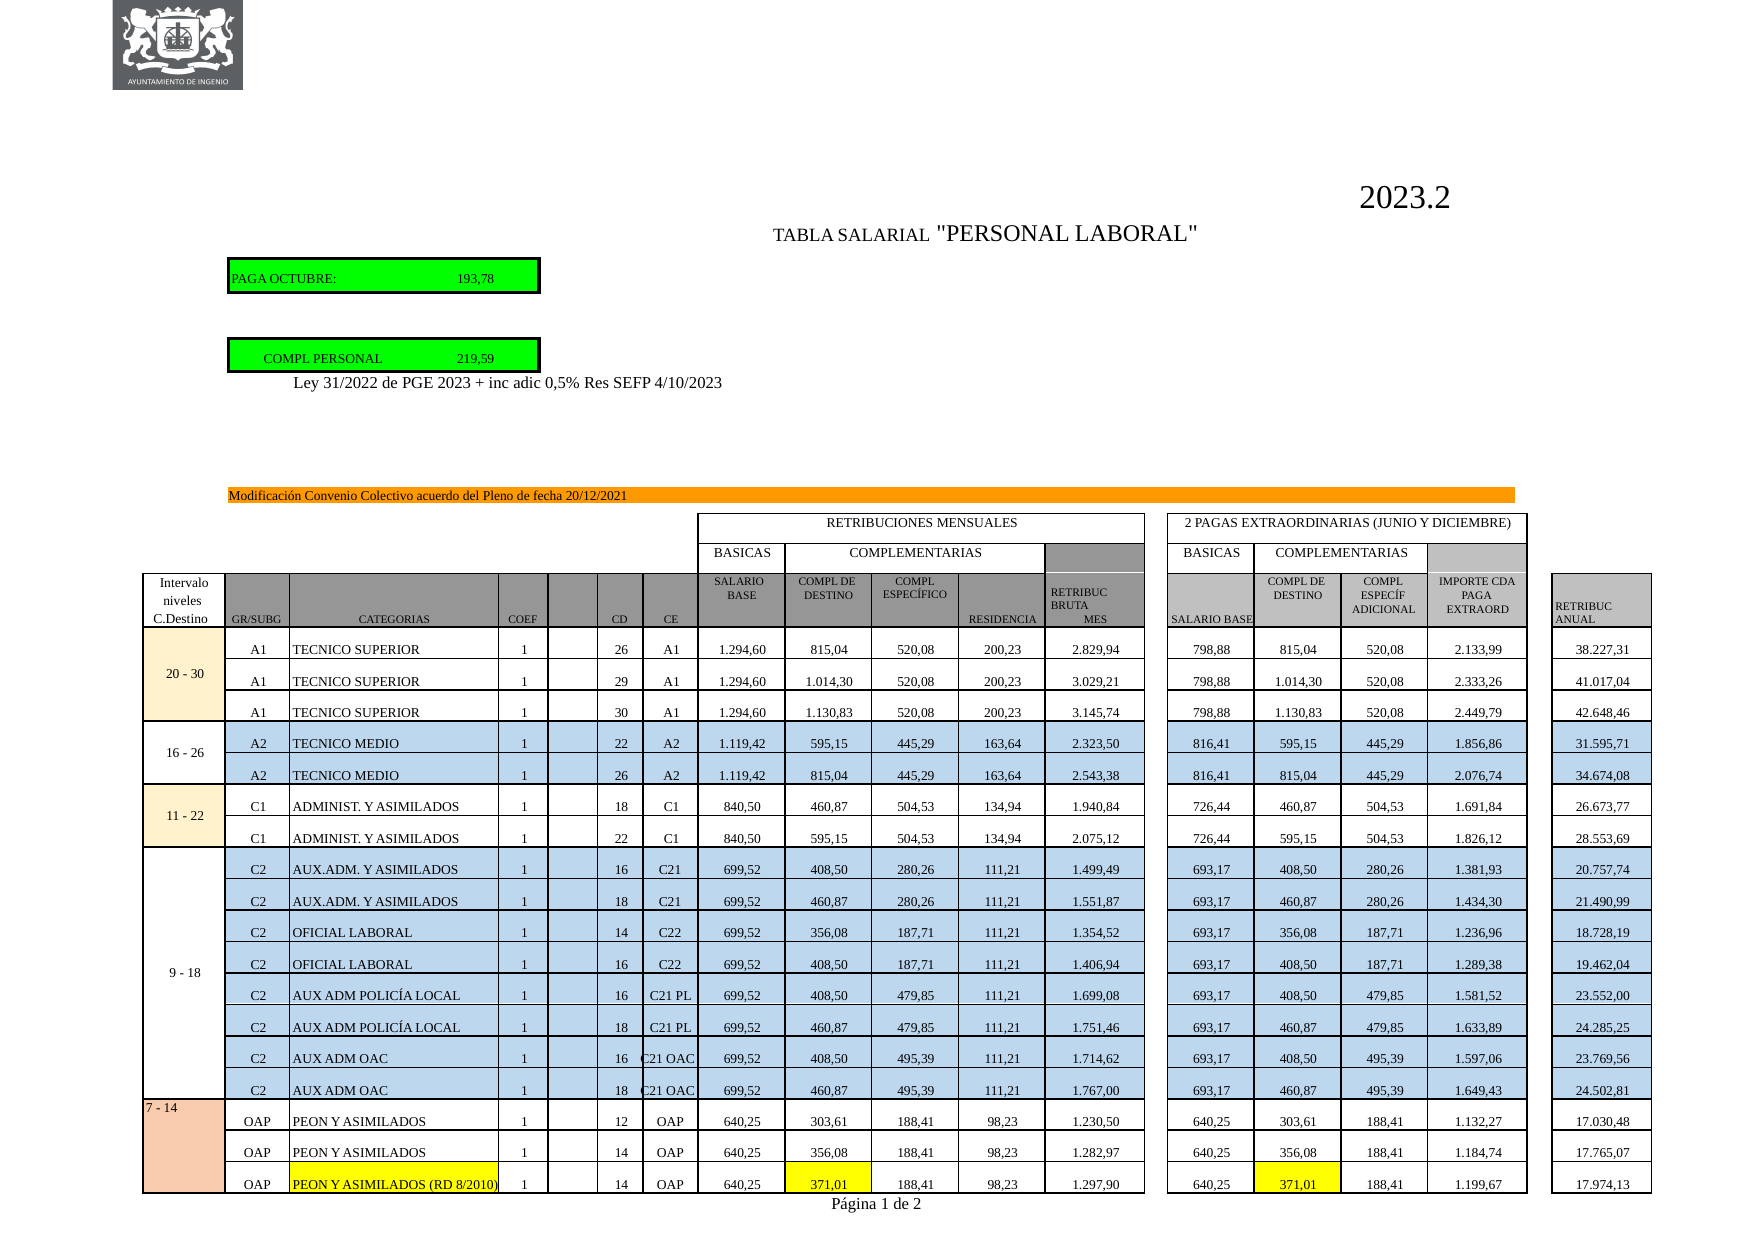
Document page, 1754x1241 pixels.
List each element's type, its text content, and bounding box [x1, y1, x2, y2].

table_cell 188,41 [872, 1100, 958, 1129]
table_cell 1 [499, 848, 547, 878]
table_cell 303,61 [1255, 1100, 1340, 1129]
table_cell 495,39 [872, 1037, 958, 1066]
table_header [290, 513, 498, 572]
table_cell 1.354,52 [1046, 911, 1144, 941]
table_cell 1 [499, 753, 547, 783]
table_cell 479,85 [872, 974, 958, 1003]
table_cell 595,15 [786, 722, 871, 752]
table_cell 1 [499, 628, 547, 657]
table_cell CE [644, 574, 697, 626]
table_cell [1528, 1161, 1551, 1192]
table_cell C22 [644, 942, 697, 972]
table_cell C2 [226, 1005, 289, 1035]
table_cell [1528, 1035, 1551, 1066]
table_cell 22 [598, 816, 642, 846]
table_cell CATEGORIAS [290, 574, 498, 626]
table_cell OFICIAL LABORAL [290, 942, 498, 972]
table_cell 134,94 [959, 785, 1044, 815]
table_cell OAP [226, 1100, 289, 1129]
table_cell C21 PL [644, 1005, 697, 1035]
table_cell 640,25 [699, 1131, 784, 1161]
table_cell 280,26 [872, 848, 958, 878]
table_cell 18 [598, 1068, 642, 1098]
table_cell 699,52 [699, 1068, 784, 1098]
table_cell BASICAS [1168, 544, 1253, 572]
table_cell [1528, 626, 1551, 720]
table_cell 1.014,30 [786, 659, 871, 689]
table_cell C22 [644, 911, 697, 941]
table_cell 14 [598, 1131, 642, 1161]
table_cell 1.551,87 [1046, 879, 1144, 909]
table_cell 2.075,12 [1046, 816, 1144, 846]
table_cell 1.406,94 [1046, 942, 1144, 972]
table_cell 16 - 26 [144, 722, 224, 783]
table_cell [1145, 783, 1167, 846]
table_cell 726,44 [1168, 785, 1253, 815]
table_cell [549, 911, 597, 941]
table_cell 479,85 [1342, 974, 1427, 1003]
text TABLA SALARIAL "PERSONAL LABORAL" [456, 219, 1515, 246]
table_cell C21 OAC [644, 1037, 697, 1066]
table_cell [549, 1100, 597, 1129]
table_cell OAP [226, 1131, 289, 1161]
table_cell 1.434,30 [1428, 879, 1526, 909]
table_cell [549, 974, 597, 1003]
table_cell 445,29 [1342, 722, 1427, 752]
table_cell 7 - 14 [144, 1100, 224, 1161]
table_header [143, 513, 225, 572]
table_cell 24.285,25 [1553, 1005, 1651, 1035]
table_cell A1 [226, 691, 289, 720]
table_cell [1145, 626, 1167, 720]
table_cell A1 [644, 659, 697, 689]
text Modificación Convenio Colectivo acuerdo del Pleno de fecha 20/12/2021 [228, 487, 1515, 503]
table_cell 1.499,49 [1046, 848, 1144, 878]
table_cell 699,52 [699, 974, 784, 1003]
table_cell A2 [226, 722, 289, 752]
table_cell A1 [226, 659, 289, 689]
table_cell 280,26 [872, 879, 958, 909]
table_cell 16 [598, 1037, 642, 1066]
table_cell 31.595,71 [1553, 722, 1651, 752]
table_header [499, 513, 548, 572]
table_cell COEF [499, 574, 547, 626]
table_cell [549, 848, 597, 878]
table_cell 693,17 [1168, 974, 1253, 1003]
table_cell [1145, 720, 1167, 752]
table_cell 595,15 [1255, 816, 1340, 846]
table_cell 595,15 [786, 816, 871, 846]
table_cell 1.714,62 [1046, 1037, 1144, 1066]
table_cell 1.581,52 [1428, 974, 1526, 1003]
table_cell 408,50 [786, 942, 871, 972]
table_cell C21 OAC [644, 1068, 697, 1098]
table_cell 1.130,83 [786, 691, 871, 720]
table_cell 1.294,60 [699, 691, 784, 720]
table_cell TECNICO SUPERIOR [290, 691, 498, 720]
table_cell C1 [226, 785, 289, 815]
table_cell 356,08 [786, 1131, 871, 1161]
table_cell 280,26 [1342, 848, 1427, 878]
table_cell COMPL DE DESTINO [786, 574, 871, 626]
table_cell COMPL ESPECÍFICO [872, 574, 958, 626]
table_cell 816,41 [1168, 753, 1253, 783]
table_cell 2.543,38 [1046, 753, 1144, 783]
table_cell 460,87 [1255, 1068, 1340, 1098]
table_header [548, 513, 643, 572]
table_cell COMPL DE DESTINO [1255, 574, 1340, 626]
table_cell 1.014,30 [1255, 659, 1340, 689]
table_cell 111,21 [959, 1005, 1044, 1035]
table_cell 460,87 [786, 879, 871, 909]
table_header [1045, 514, 1144, 542]
table_cell 1.184,74 [1428, 1131, 1526, 1161]
table_cell 1 [499, 879, 547, 909]
table_cell 408,50 [786, 848, 871, 878]
table_cell 1 [499, 816, 547, 846]
table_cell 1.230,50 [1046, 1100, 1144, 1129]
table_cell C21 [644, 848, 697, 878]
table_cell 1 [499, 1131, 547, 1161]
table_cell 303,61 [786, 1100, 871, 1129]
table_cell 1.297,90 [1046, 1162, 1144, 1192]
table_cell 21.490,99 [1553, 879, 1651, 909]
table_cell 1 [499, 911, 547, 941]
table_cell ADMINIST. Y ASIMILADOS [290, 816, 498, 846]
table_cell 699,52 [699, 942, 784, 972]
table_cell 1.856,86 [1428, 722, 1526, 752]
table_cell 520,08 [1342, 628, 1427, 657]
table_cell 816,41 [1168, 722, 1253, 752]
table_cell PEON Y ASIMILADOS (RD 8/2010) [290, 1162, 498, 1192]
table_cell TECNICO MEDIO [290, 753, 498, 783]
table_cell 840,50 [699, 785, 784, 815]
table_cell 16 [598, 974, 642, 1003]
table_cell [549, 659, 597, 689]
table_cell COMPLEMENTARIAS [786, 544, 1044, 572]
table_cell 14 [598, 911, 642, 941]
table_cell 479,85 [872, 1005, 958, 1035]
table_cell 460,87 [786, 1005, 871, 1035]
table_cell 1.119,42 [699, 753, 784, 783]
table_cell 699,52 [699, 848, 784, 878]
table_cell 1.294,60 [699, 628, 784, 657]
table_cell TECNICO MEDIO [290, 722, 498, 752]
table_cell 693,17 [1168, 942, 1253, 972]
table_cell 1.699,08 [1046, 974, 1144, 1003]
table_cell 1.381,93 [1428, 848, 1526, 878]
table_cell TECNICO SUPERIOR [290, 628, 498, 657]
table_cell [1528, 1098, 1551, 1161]
table_cell 22 [598, 722, 642, 752]
table_cell 188,41 [872, 1162, 958, 1192]
table_cell 1.767,00 [1046, 1068, 1144, 1098]
table_cell 29 [598, 659, 642, 689]
table_cell COMPL ESPECÍF ADICIONAL [1342, 574, 1427, 626]
table_cell AUX ADM OAC [290, 1037, 498, 1066]
table_cell [549, 722, 597, 752]
table_cell 24.502,81 [1553, 1068, 1651, 1098]
table_cell 1.597,06 [1428, 1037, 1526, 1066]
table_cell [549, 1005, 597, 1035]
table_cell 445,29 [872, 722, 958, 752]
table_cell 3.029,21 [1046, 659, 1144, 689]
table_cell 1.294,60 [699, 659, 784, 689]
table_cell [549, 785, 597, 815]
table_cell 1.199,67 [1428, 1162, 1526, 1192]
table_cell [549, 1068, 597, 1098]
table_cell 1 [499, 974, 547, 1003]
table_cell A2 [644, 722, 697, 752]
table_cell [1145, 846, 1167, 878]
table_cell 280,26 [1342, 879, 1427, 909]
table_cell 356,08 [786, 911, 871, 941]
table_cell 504,53 [872, 816, 958, 846]
table_cell AUX.ADM. Y ASIMILADOS [290, 879, 498, 909]
table_cell 1 [499, 1037, 547, 1066]
table_cell 219,59 [457, 340, 537, 370]
table_cell 520,08 [1342, 659, 1427, 689]
table_cell 445,29 [872, 753, 958, 783]
table_cell 187,71 [872, 911, 958, 941]
table_cell PEON Y ASIMILADOS [290, 1131, 498, 1161]
table_cell 1 [499, 1068, 547, 1098]
table_cell 699,52 [699, 879, 784, 909]
table_cell 30 [598, 691, 642, 720]
table_cell [549, 628, 597, 657]
table_cell 98,23 [959, 1162, 1044, 1192]
table_cell [1046, 544, 1144, 572]
table_cell A2 [644, 753, 697, 783]
table_cell Intervalo niveles C.Destino [144, 574, 224, 626]
table_cell OAP [644, 1131, 697, 1161]
table_cell 17.030,48 [1553, 1100, 1651, 1129]
table_cell 14 [598, 1162, 642, 1192]
table_cell [1145, 972, 1167, 1003]
table_cell [457, 294, 539, 337]
table_cell CD [598, 574, 642, 626]
table_cell A1 [644, 628, 697, 657]
table_cell C21 PL [644, 974, 697, 1003]
table_cell 42.648,46 [1553, 691, 1651, 720]
table_cell 408,50 [1255, 942, 1340, 972]
table_cell 18 [598, 879, 642, 909]
table_cell OFICIAL LABORAL [290, 911, 498, 941]
table_cell 2.076,74 [1428, 753, 1526, 783]
table_cell 188,41 [1342, 1131, 1427, 1161]
table_cell 26 [598, 628, 642, 657]
table_header 2 PAGAS EXTRAORDINARIAS (JUNIO Y DICIEMBRE) [1168, 514, 1526, 542]
table_cell 188,41 [872, 1131, 958, 1161]
table_header [699, 514, 785, 542]
table_cell C1 [644, 785, 697, 815]
table_cell 187,71 [1342, 942, 1427, 972]
table_cell 111,21 [959, 974, 1044, 1003]
table_cell PEON Y ASIMILADOS [290, 1100, 498, 1129]
table_header PAGA OCTUBRE: [230, 260, 457, 291]
table_cell 17.765,07 [1553, 1131, 1651, 1161]
table_cell 640,25 [1168, 1162, 1253, 1192]
table_cell [549, 691, 597, 720]
table_cell 693,17 [1168, 879, 1253, 909]
table_cell 504,53 [1342, 785, 1427, 815]
table_cell 9 - 18 [144, 848, 224, 1098]
table_cell [228, 294, 457, 337]
table_cell 520,08 [1342, 691, 1427, 720]
table_cell A1 [644, 691, 697, 720]
table_cell C1 [226, 816, 289, 846]
table_cell 18 [598, 1005, 642, 1035]
table_cell 356,08 [1255, 911, 1340, 941]
table_cell 520,08 [872, 659, 958, 689]
table_cell C2 [226, 942, 289, 972]
table_cell 23.769,56 [1553, 1037, 1651, 1066]
table_cell C2 [226, 879, 289, 909]
table_cell COMPLEMENTARIAS [1255, 544, 1427, 572]
table_cell 2.449,79 [1428, 691, 1526, 720]
table_cell 16 [598, 942, 642, 972]
table_cell 699,52 [699, 1005, 784, 1035]
table_cell 693,17 [1168, 911, 1253, 941]
table_cell 2.333,26 [1428, 659, 1526, 689]
table_cell [1145, 1004, 1167, 1035]
table_cell [1528, 720, 1551, 752]
table_cell [549, 1131, 597, 1161]
table_cell 595,15 [1255, 722, 1340, 752]
table_cell 1 [499, 659, 547, 689]
text 2023.2 [228, 178, 1451, 216]
table_cell 28.553,69 [1553, 816, 1651, 846]
table_cell 3.145,74 [1046, 691, 1144, 720]
table_cell 1 [499, 691, 547, 720]
table_cell 200,23 [959, 691, 1044, 720]
table_cell 798,88 [1168, 628, 1253, 657]
table_cell 111,21 [959, 942, 1044, 972]
table_cell 815,04 [786, 628, 871, 657]
table_cell 1.633,89 [1428, 1005, 1526, 1035]
table_cell 356,08 [1255, 1131, 1340, 1161]
table_cell 1.751,46 [1046, 1005, 1144, 1035]
table_cell 815,04 [786, 753, 871, 783]
table_cell 693,17 [1168, 1005, 1253, 1035]
table_cell AUX ADM POLICÍA LOCAL [290, 1005, 498, 1035]
table_cell 187,71 [872, 942, 958, 972]
table_cell 445,29 [1342, 753, 1427, 783]
table_cell [549, 816, 597, 846]
table_cell 1 [499, 942, 547, 972]
table_cell 1 [499, 722, 547, 752]
table_cell [1528, 783, 1551, 846]
text Ley 31/2022 de PGE 2023 + inc adic 0,5% Res SEFP 4/10/2023 [293, 373, 1515, 392]
table_cell 1.236,96 [1428, 911, 1526, 941]
table_cell 98,23 [959, 1100, 1044, 1129]
table_cell [1145, 1035, 1167, 1066]
table_cell 520,08 [872, 628, 958, 657]
table_cell 1.132,27 [1428, 1100, 1526, 1129]
table_cell [1145, 941, 1167, 972]
table_cell 699,52 [699, 1037, 784, 1066]
table_cell 460,87 [786, 1068, 871, 1098]
table_cell [549, 1162, 597, 1192]
table_cell [1528, 846, 1551, 878]
table_cell 371,01 [786, 1162, 871, 1192]
table_cell 640,25 [699, 1100, 784, 1129]
table_cell 111,21 [959, 1037, 1044, 1066]
table_cell 41.017,04 [1553, 659, 1651, 689]
table_cell AUX ADM OAC [290, 1068, 498, 1098]
table_cell [549, 753, 597, 783]
table_cell GR/SUBG [226, 574, 289, 626]
table_header [1145, 513, 1167, 626]
table_cell 699,52 [699, 911, 784, 941]
table_cell C2 [226, 848, 289, 878]
table_header [225, 513, 289, 572]
table_cell 1.119,42 [699, 722, 784, 752]
table_cell 495,39 [1342, 1068, 1427, 1098]
table_cell 693,17 [1168, 1037, 1253, 1066]
table_cell 798,88 [1168, 659, 1253, 689]
table_cell 408,50 [786, 1037, 871, 1066]
table_cell TECNICO SUPERIOR [290, 659, 498, 689]
table_cell 1.130,83 [1255, 691, 1340, 720]
table_cell 504,53 [872, 785, 958, 815]
table_cell 187,71 [1342, 911, 1427, 941]
table_cell COMPL PERSONAL [230, 340, 457, 370]
table_cell 2.323,50 [1046, 722, 1144, 752]
table_cell 371,01 [1255, 1162, 1340, 1192]
table_cell OAP [644, 1162, 697, 1192]
table_cell 1 [499, 1100, 547, 1129]
table_cell 16 [598, 848, 642, 878]
table_cell 693,17 [1168, 848, 1253, 878]
table_header [1528, 513, 1651, 572]
table_cell 19.462,04 [1553, 942, 1651, 972]
table_cell 460,87 [1255, 785, 1340, 815]
table_cell 408,50 [1255, 1037, 1340, 1066]
table_cell 163,64 [959, 722, 1044, 752]
table_cell 200,23 [959, 628, 1044, 657]
table_cell 1 [499, 1005, 547, 1035]
table_cell 111,21 [959, 1068, 1044, 1098]
table_cell [1428, 544, 1526, 572]
table_cell [549, 879, 597, 909]
table_cell [1528, 573, 1551, 626]
table_cell [1145, 1066, 1167, 1098]
table_cell 20.757,74 [1553, 848, 1651, 878]
table_cell OAP [644, 1100, 697, 1129]
table_cell 38.227,31 [1553, 628, 1651, 657]
table_cell 408,50 [1255, 848, 1340, 878]
table_cell 460,87 [1255, 879, 1340, 909]
table_cell C2 [226, 1068, 289, 1098]
table_cell 111,21 [959, 879, 1044, 909]
table_cell 98,23 [959, 1131, 1044, 1161]
table_cell 640,25 [1168, 1100, 1253, 1129]
table_cell 1.691,84 [1428, 785, 1526, 815]
table_cell 1 [499, 1162, 547, 1192]
table_cell [1528, 1004, 1551, 1035]
table_cell 693,17 [1168, 1068, 1253, 1098]
table_cell 495,39 [1342, 1037, 1427, 1066]
table_cell 1.649,43 [1428, 1068, 1526, 1098]
table_cell [549, 1037, 597, 1066]
table_cell BASICAS [699, 544, 784, 572]
table_cell RETRIBUC BRUTA MES [1046, 573, 1144, 626]
table_cell 18 [598, 785, 642, 815]
table_cell 2.829,94 [1046, 628, 1144, 657]
table_cell 163,64 [959, 753, 1044, 783]
table_cell C2 [226, 1037, 289, 1066]
table_cell AUX ADM POLICÍA LOCAL [290, 974, 498, 1003]
table_cell C1 [644, 816, 697, 846]
table_cell [1528, 941, 1551, 972]
table_cell A2 [226, 753, 289, 783]
table_cell 23.552,00 [1553, 974, 1651, 1003]
table_cell SALARIO BASE [1168, 574, 1253, 626]
table_cell A1 [226, 628, 289, 657]
table_cell [1528, 909, 1551, 941]
table_cell 200,23 [959, 659, 1044, 689]
table_cell 2.133,99 [1428, 628, 1526, 657]
table_cell ADMINIST. Y ASIMILADOS [290, 785, 498, 815]
table_cell [1145, 1161, 1167, 1192]
table_cell 34.674,08 [1553, 753, 1651, 783]
table_cell 188,41 [1342, 1100, 1427, 1129]
table_cell 495,39 [872, 1068, 958, 1098]
table_cell AUX.ADM. Y ASIMILADOS [290, 848, 498, 878]
table_cell 460,87 [1255, 1005, 1340, 1035]
table_header 193,78 [457, 260, 537, 291]
table_cell 12 [598, 1100, 642, 1129]
table_cell 18.728,19 [1553, 911, 1651, 941]
table_header RETRIBUCIONES MENSUALES [785, 514, 1045, 542]
table_cell 726,44 [1168, 816, 1253, 846]
table_cell OAP [226, 1162, 289, 1192]
table_cell RETRIBUC ANUAL [1553, 574, 1651, 626]
table_cell [1528, 752, 1551, 783]
table_header [643, 513, 697, 572]
table_cell 840,50 [699, 816, 784, 846]
table_cell 1 [499, 785, 547, 815]
table_cell 17.974,13 [1553, 1162, 1651, 1192]
table_cell 1.289,38 [1428, 942, 1526, 972]
table_cell RESIDENCIA [959, 574, 1044, 626]
table_cell 26 [598, 753, 642, 783]
table_cell 640,25 [1168, 1131, 1253, 1161]
table_cell 504,53 [1342, 816, 1427, 846]
table_cell 134,94 [959, 816, 1044, 846]
table_cell 815,04 [1255, 628, 1340, 657]
table_cell [1528, 878, 1551, 909]
table_cell [1528, 972, 1551, 1003]
table_cell 460,87 [786, 785, 871, 815]
table_cell [1145, 909, 1167, 941]
table_cell 20 - 30 [144, 628, 224, 720]
table_cell 1.282,97 [1046, 1131, 1144, 1161]
table_cell [1145, 878, 1167, 909]
table_cell IMPORTE CDA PAGA EXTRAORD [1428, 573, 1526, 626]
table_cell 408,50 [1255, 974, 1340, 1003]
table_cell 640,25 [699, 1162, 784, 1192]
table_cell 1.940,84 [1046, 785, 1144, 815]
table_cell [549, 942, 597, 972]
table_cell 111,21 [959, 911, 1044, 941]
table_cell 479,85 [1342, 1005, 1427, 1035]
table_cell 26.673,77 [1553, 785, 1651, 815]
table_cell 520,08 [872, 691, 958, 720]
table_cell 815,04 [1255, 753, 1340, 783]
text Página 1 de 2 [237, 1194, 1515, 1213]
table_cell 1.826,12 [1428, 816, 1526, 846]
table_cell [1145, 752, 1167, 783]
table_cell SALARIO BASE [699, 574, 784, 626]
table_cell [144, 1161, 224, 1192]
table_cell C2 [226, 974, 289, 1003]
table_cell C21 [644, 879, 697, 909]
table_cell 188,41 [1342, 1162, 1427, 1192]
table_cell 111,21 [959, 848, 1044, 878]
table_cell C2 [226, 911, 289, 941]
table_cell [1528, 1066, 1551, 1098]
table_cell 11 - 22 [144, 785, 224, 846]
table_cell 408,50 [786, 974, 871, 1003]
table_cell [1145, 1098, 1167, 1161]
table_cell [549, 574, 597, 626]
table_cell 798,88 [1168, 691, 1253, 720]
